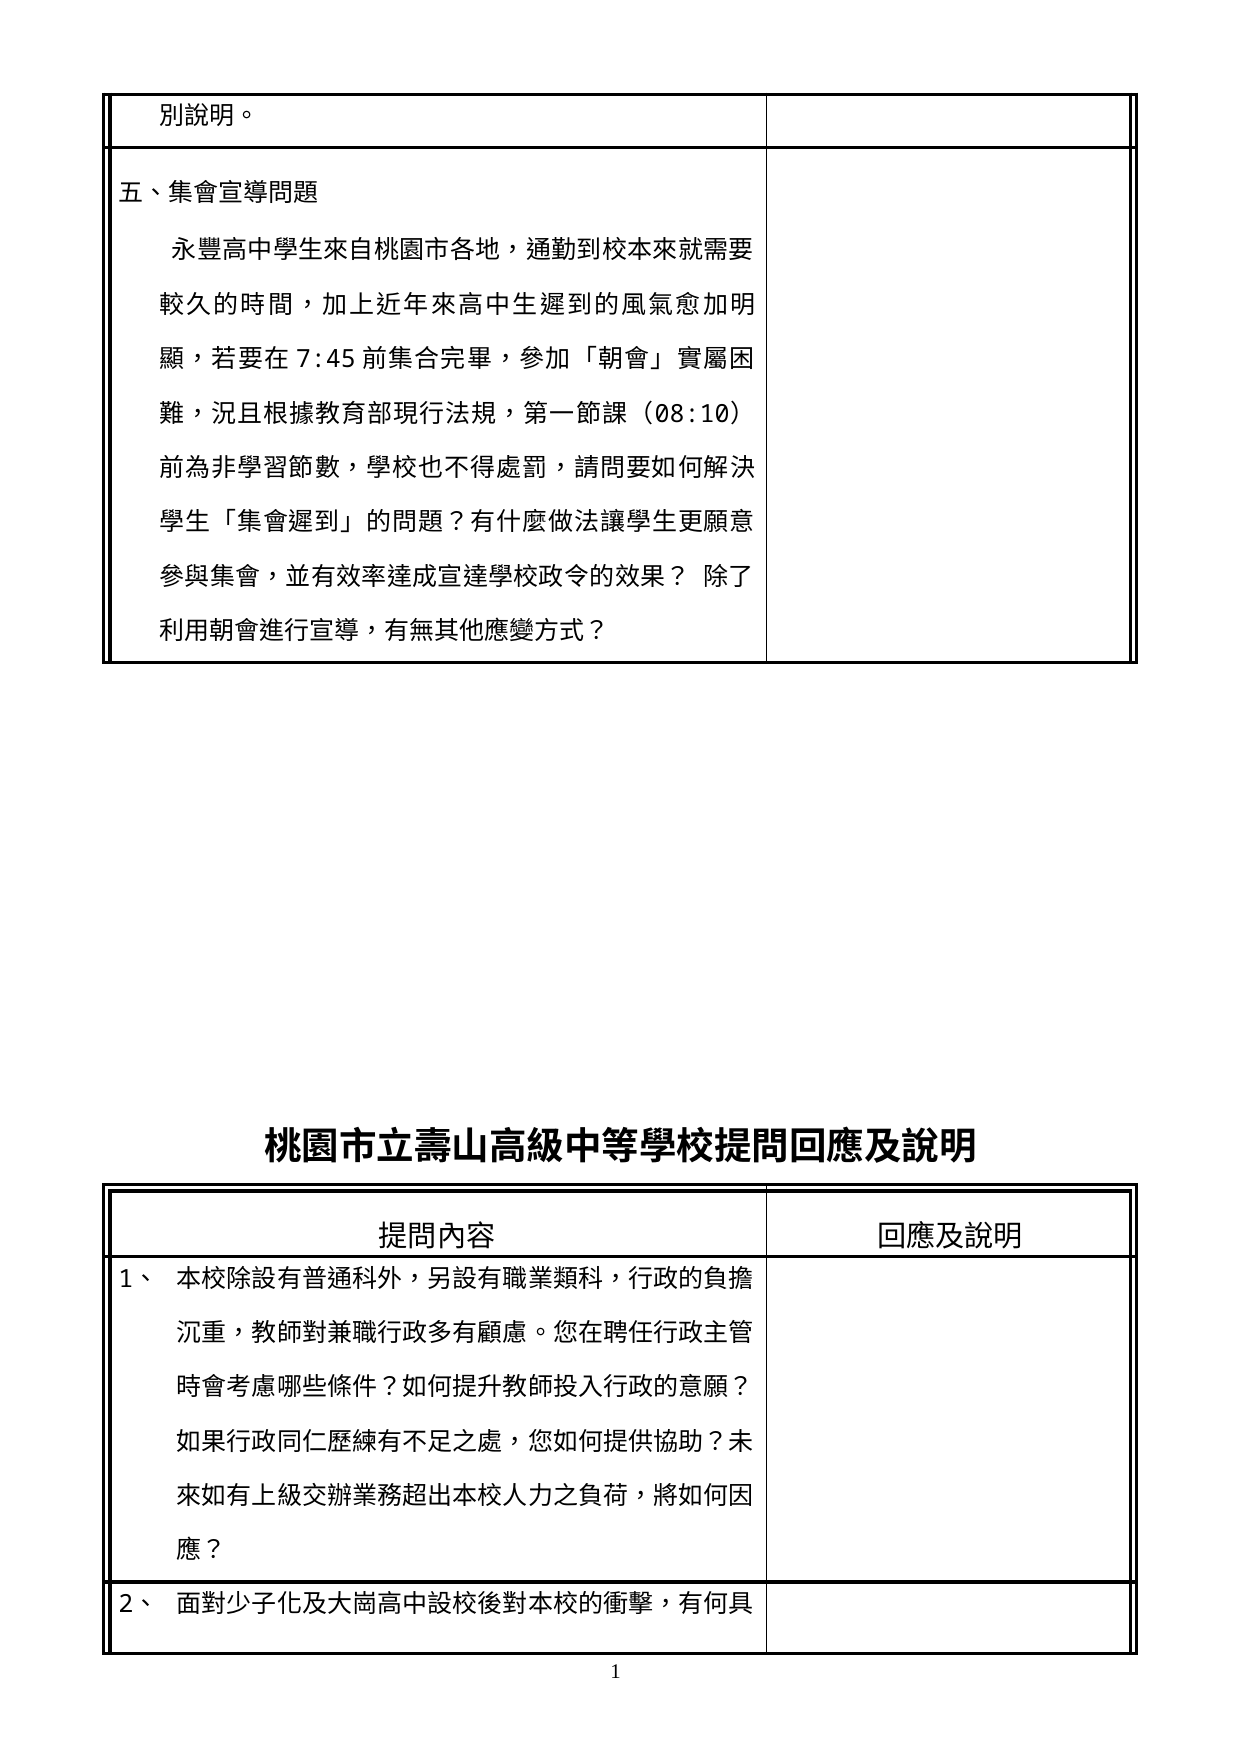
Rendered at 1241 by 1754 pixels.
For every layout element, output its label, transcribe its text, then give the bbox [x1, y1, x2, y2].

text 桃園市立壽山高級中等學校提問回應及說明 [118, 1102, 1122, 1164]
table_cell 本校除設有普通科外，另設有職業類科，行政的負擔沉重，教師對兼職行政多有顧慮。您在聘任行政主管時會考慮哪些條件？如何提升教師投入行政的意願？如果行政同仁歷練有不足之處，您如何提供協助？未來如有上級交辦業務超出本校人力之負荷，將如何因應？ [112, 1258, 766, 1580]
table_header 提問內容 [107, 1186, 766, 1255]
table_cell [767, 149, 1129, 661]
table_cell [767, 1584, 1129, 1652]
table_cell 五、集會宣導問題 永豐高中學生來自桃園市各地，通勤到校本來就需要較久的時間，加上近年來高中生遲到的風氣愈加明顯，若要在7:45前集合完畢，參加「朝會」實屬困難，況且根據教育部現行法規，第一節課（08:10）前為非學習節數，學校也不得處罰，請問要如何解決學生「集會遲到」的問題？有什麼做法讓學生更願意參與集會，並有效率達成宣達學校政令的效果？ 除了利用朝會進行宣導，有無其他應變方式？ [112, 149, 766, 661]
table_cell 別說明。 [112, 96, 766, 146]
table_cell 面對少子化及大崗高中設校後對本校的衝擊，有何具 [112, 1584, 766, 1652]
table_header 回應及說明 [767, 1186, 1133, 1255]
table_cell [767, 96, 1129, 146]
table_cell [767, 1258, 1129, 1580]
